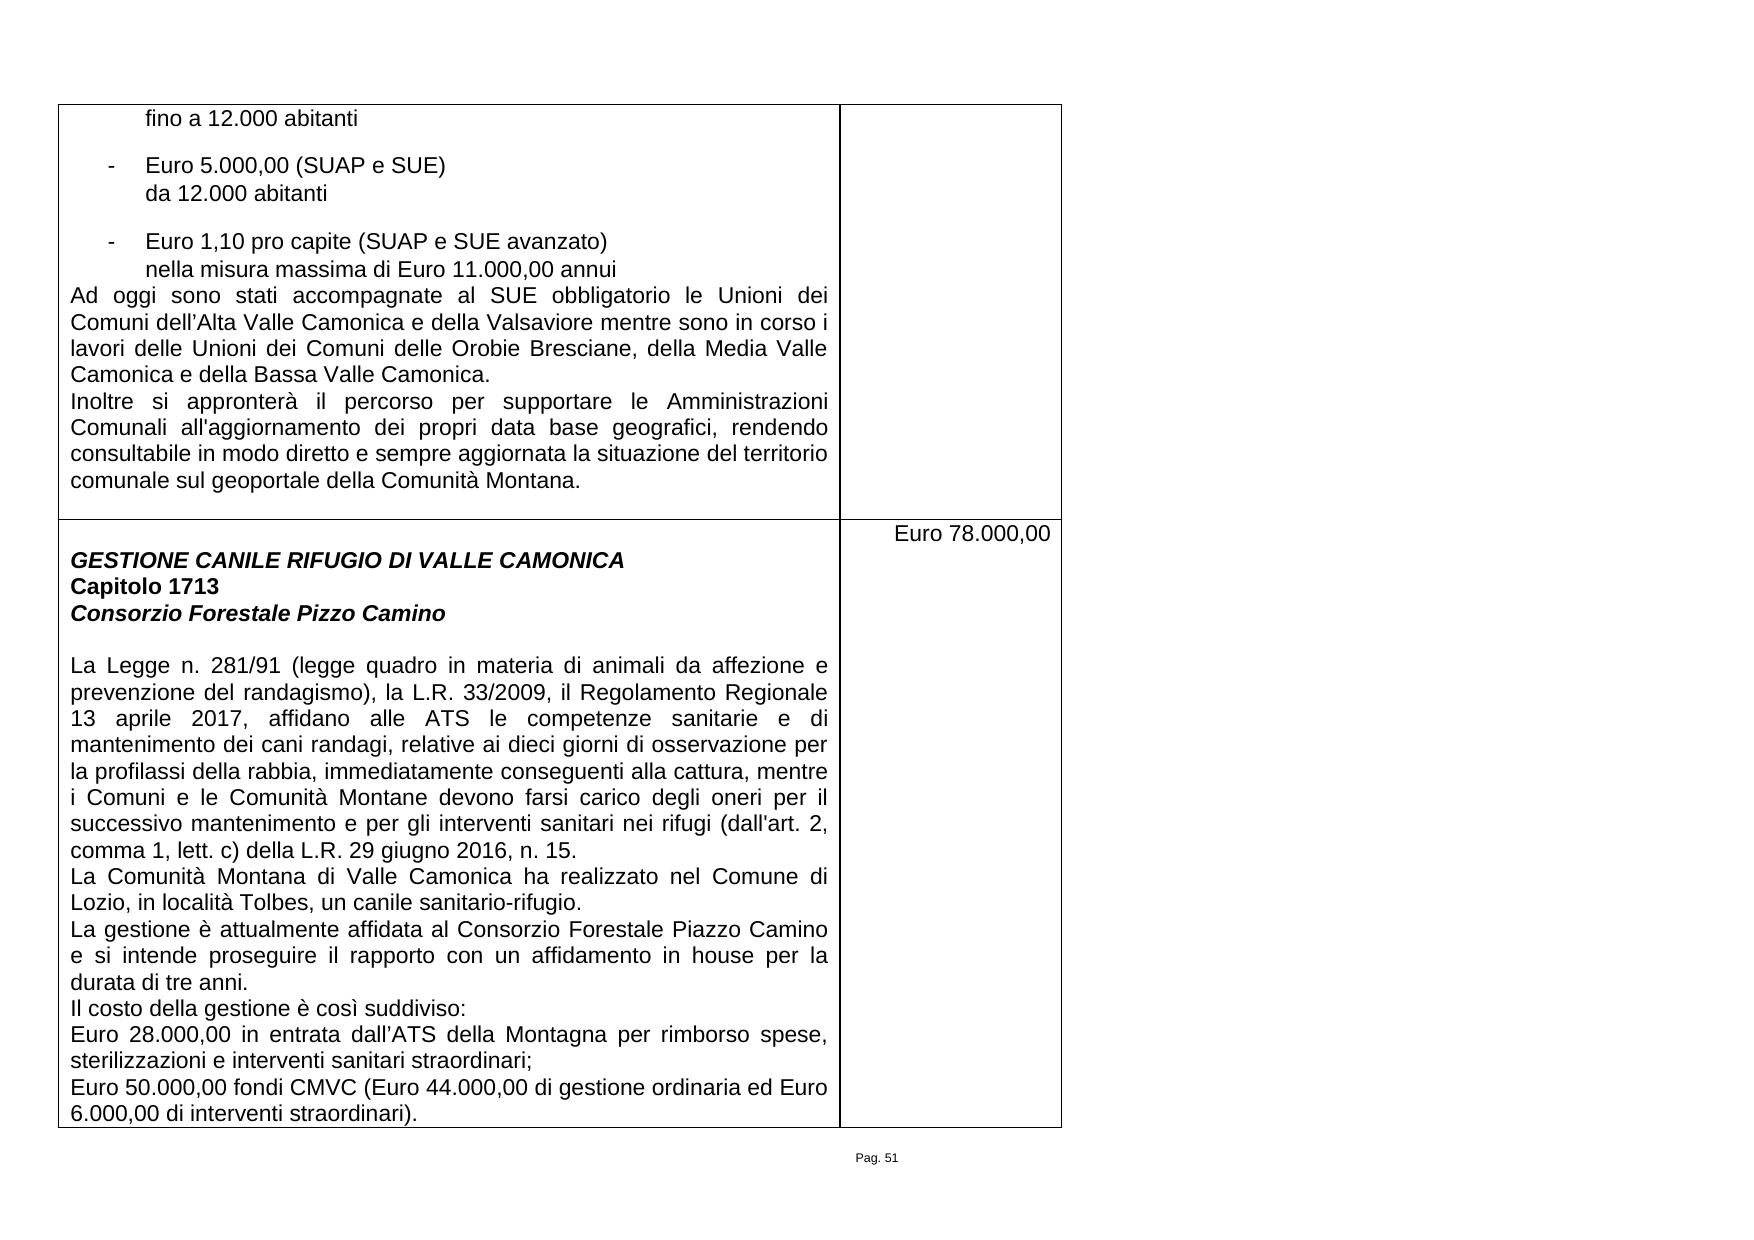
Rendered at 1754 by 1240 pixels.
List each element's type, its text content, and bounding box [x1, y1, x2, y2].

table_header [841, 105, 1061, 519]
table_cell Euro 78.000,00 [841, 520, 1061, 1127]
table_header fino a 12.000 abitanti Euro 5.000,00 (SUAP e SUE) da 12.000 abitanti Euro 1,10 pro capite (SUAP e SUE avanzato) nella misura massima di Euro 11.000,00 annui Ad oggi sono stati accompagnate al SUE obbligatorio le Unioni dei Comuni dell’Alta Valle Camonica e della Valsaviore mentre sono in corso i lavori delle Unioni dei Comuni delle Orobie Bresciane, della Media Valle Camonica e della Bassa Valle Camonica. Inoltre si appronterà il percorso per supportare le Amministrazioni Comunali all'aggiornamento dei propri data base geografici, rendendo consultabile in modo diretto e sempre aggiornata la situazione del territorio comunale sul geoportale della Comunità Montana. [59, 105, 839, 519]
table_cell GESTIONE CANILE RIFUGIO DI VALLE CAMONICA Capitolo 1713 Consorzio Forestale Pizzo Camino La Legge n. 281/91 (legge quadro in materia di animali da affezione e prevenzione del randagismo), la L.R. 33/2009, il Regolamento Regionale 13 aprile 2017, affidano alle ATS le competenze sanitarie e di mantenimento dei cani randagi, relative ai dieci giorni di osservazione per la profilassi della rabbia, immediatamente conseguenti alla cattura, mentre i Comuni e le Comunità Montane devono farsi carico degli oneri per il successivo mantenimento e per gli interventi sanitari nei rifugi (dall'art. 2, comma 1, lett. c) della L.R. 29 giugno 2016, n. 15. La Comunità Montana di Valle Camonica ha realizzato nel Comune di Lozio, in località Tolbes, un canile sanitario-rifugio. La gestione è attualmente affidata al Consorzio Forestale Piazzo Camino e si intende proseguire il rapporto con un affidamento in house per la durata di tre anni. Il costo della gestione è così suddiviso: Euro 28.000,00 in entrata dall’ATS della Montagna per rimborso spese, sterilizzazioni e interventi sanitari straordinari; Euro 50.000,00 fondi CMVC (Euro 44.000,00 di gestione ordinaria ed Euro 6.000,00 di interventi straordinari). [59, 520, 839, 1127]
